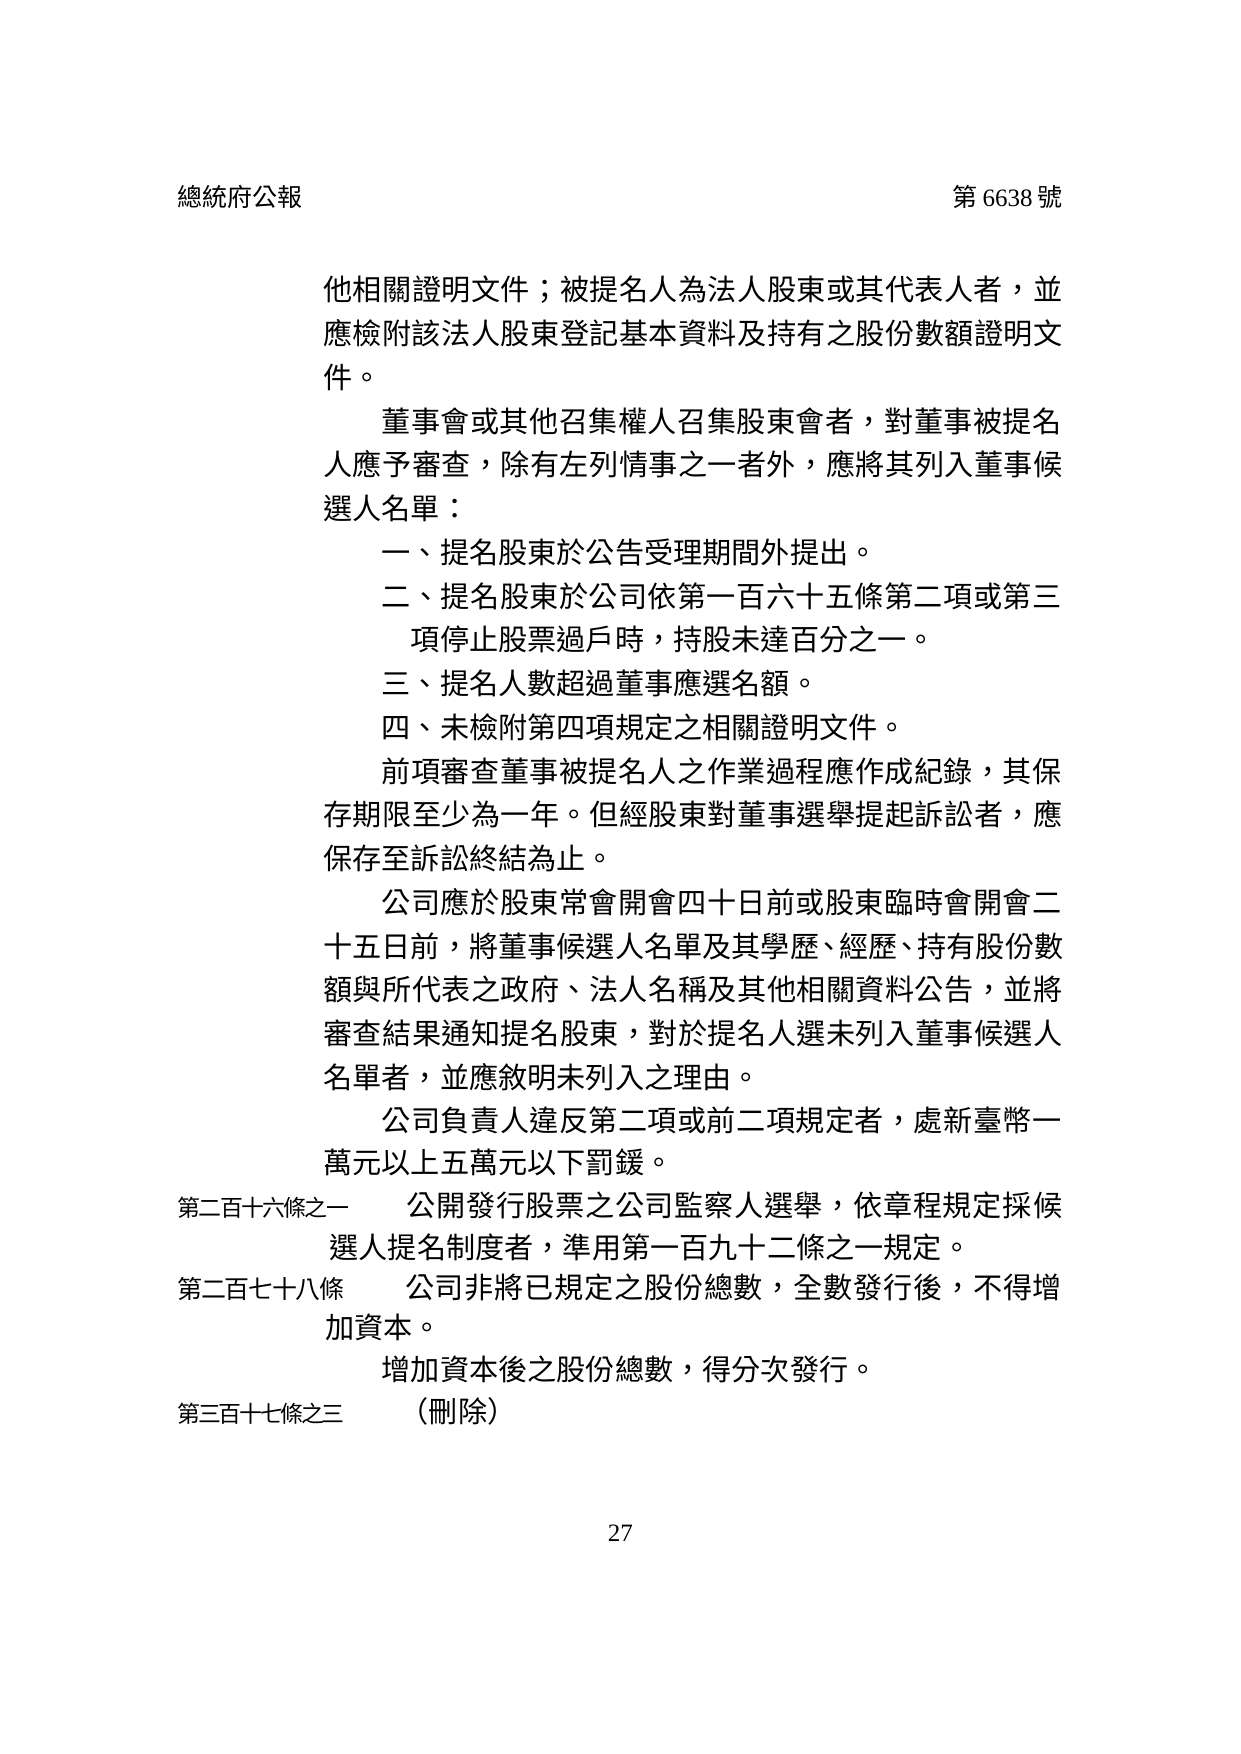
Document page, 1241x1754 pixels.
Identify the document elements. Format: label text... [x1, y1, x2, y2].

text 董事會或其他召集權人召集股東會者，對董事被提名人應予審查，除有左列情事之一者外，應將其列入董事候選人名單： [323, 397, 1063, 528]
text 一、提名股東於公告受理期間外提出。 [381, 528, 1063, 572]
text 第三百十七條之三 （刪除） [177, 1389, 1063, 1431]
text 二、提名股東於公司依第一百六十五條第二項或第三項停止股票過戶時，持股未達百分之一。 [381, 572, 1063, 659]
text 第二百十六條之一 公開發行股票之公司監察人選舉，依章程規定採候選人提名制度者，準用第一百九十二條之一規定。 [177, 1182, 1063, 1267]
text 增加資本後之股份總數，得分次發行。 [323, 1346, 1063, 1389]
text 第二百七十八條 公司非將已規定之股份總數，全數發行後，不得增加資本。 [177, 1267, 1063, 1346]
text 他相關證明文件；被提名人為法人股東或其代表人者，並應檢附該法人股東登記基本資料及持有之股份數額證明文件。 [323, 266, 1063, 397]
text 四、未檢附第四項規定之相關證明文件。 [381, 703, 1063, 747]
text 公司應於股東常會開會四十日前或股東臨時會開會二十五日前，將董事候選人名單及其學歷、經歷、持有股份數額與所代表之政府、法人名稱及其他相關資料公告，並將審查結果通知提名股東，對於提名人選未列入董事候選人名單者，並應敘明未列入之理由。 [323, 878, 1063, 1097]
text 前項審查董事被提名人之作業過程應作成紀錄，其保存期限至少為一年。但經股東對董事選舉提起訴訟者，應保存至訴訟終結為止。 [323, 747, 1063, 878]
text 公司負責人違反第二項或前二項規定者，處新臺幣一萬元以上五萬元以下罰鍰。 [323, 1097, 1063, 1182]
text 三、提名人數超過董事應選名額。 [381, 659, 1063, 703]
